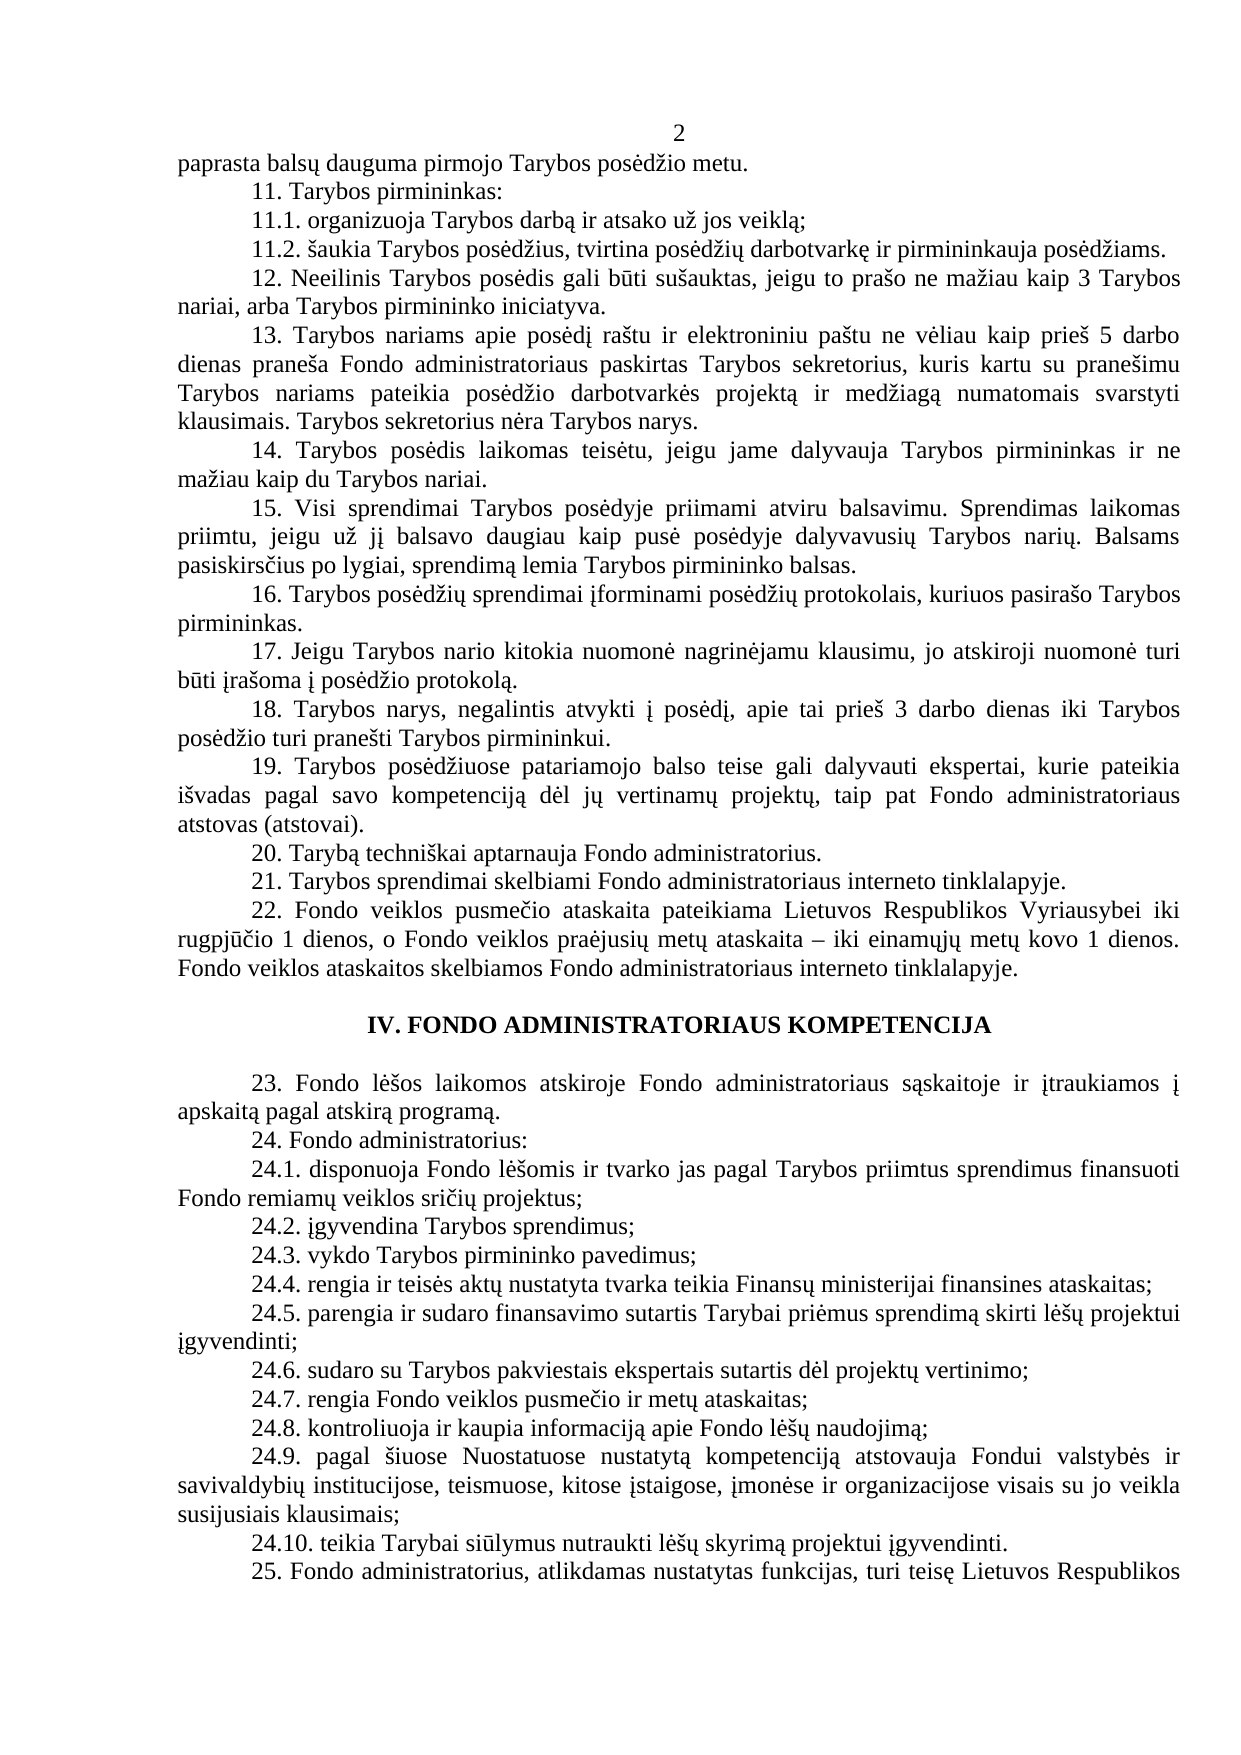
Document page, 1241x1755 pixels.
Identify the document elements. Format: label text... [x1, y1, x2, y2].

text 24.8. kontroliuoja ir kaupia informaciją apie Fondo lėšų naudojimą; [177, 1413, 1181, 1441]
text 24.2. įgyvendina Tarybos sprendimus; [177, 1211, 1181, 1240]
text 15. Visi sprendimai Tarybos posėdyje priimami atviru balsavimu. Sprendimas laikomas priimtu, jeigu už jį balsavo daugiau kaip pusė posėdyje dalyvavusių Tarybos narių. Balsams pasiskirsčius po lygiai, sprendimą lemia Tarybos pirmininko balsas. [177, 493, 1181, 579]
text 11.2. šaukia Tarybos posėdžius, tvirtina posėdžių darbotvarkę ir pirmininkauja posėdžiams. [177, 234, 1181, 263]
text 16. Tarybos posėdžių sprendimai įforminami posėdžių protokolais, kuriuos pasirašo Tarybos pirmininkas. [177, 579, 1181, 636]
text 24.3. vykdo Tarybos pirmininko pavedimus; [177, 1240, 1181, 1269]
text 23. Fondo lėšos laikomos atskiroje Fondo administratoriaus sąskaitoje ir įtraukiamos į apskaitą pagal atskirą programą. [177, 1068, 1181, 1125]
text 18. Tarybos narys, negalintis atvykti į posėdį, apie tai prieš 3 darbo dienas iki Tarybos posėdžio turi pranešti Tarybos pirmininkui. [177, 694, 1181, 751]
text 20. Tarybą techniškai aptarnauja Fondo administratorius. [177, 838, 1181, 866]
text 24.7. rengia Fondo veiklos pusmečio ir metų ataskaitas; [177, 1384, 1181, 1413]
text 24. Fondo administratorius: [177, 1125, 1181, 1154]
text 24.5. parengia ir sudaro finansavimo sutartis Tarybai priėmus sprendimą skirti lėšų projektui įgyvendinti; [177, 1298, 1181, 1355]
text 11. Tarybos pirmininkas: [177, 176, 1181, 205]
text 19. Tarybos posėdžiuose patariamojo balso teise gali dalyvauti ekspertai, kurie pateikia išvadas pagal savo kompetenciją dėl jų vertinamų projektų, taip pat Fondo administratoriaus atstovas (atstovai). [177, 751, 1181, 838]
text 12. Neeilinis Tarybos posėdis gali būti sušauktas, jeigu to prašo ne mažiau kaip 3 Tarybos nariai, arba Tarybos pirmininko iniciatyva. [177, 263, 1181, 320]
text 24.6. sudaro su Tarybos pakviestais ekspertais sutartis dėl projektų vertinimo; [177, 1355, 1181, 1384]
text 22. Fondo veiklos pusmečio ataskaita pateikiama Lietuvos Respublikos Vyriausybei iki rugpjūčio 1 dienos, o Fondo veiklos praėjusių metų ataskaita – iki einamųjų metų kovo 1 dienos. Fondo veiklos ataskaitos skelbiamos Fondo administratoriaus interneto tinklalapyje. [177, 895, 1181, 981]
text 13. Tarybos nariams apie posėdį raštu ir elektroniniu paštu ne vėliau kaip prieš 5 darbo dienas praneša Fondo administratoriaus paskirtas Tarybos sekretorius, kuris kartu su pranešimu Tarybos nariams pateikia posėdžio darbotvarkės projektą ir medžiagą numatomais svarstyti klausimais. Tarybos sekretorius nėra Tarybos narys. [177, 320, 1181, 435]
text 24.10. teikia Tarybai siūlymus nutraukti lėšų skyrimą projektui įgyvendinti. [177, 1528, 1181, 1556]
text 17. Jeigu Tarybos nario kitokia nuomonė nagrinėjamu klausimu, jo atskiroji nuomonė turi būti įrašoma į posėdžio protokolą. [177, 636, 1181, 694]
text 14. Tarybos posėdis laikomas teisėtu, jeigu jame dalyvauja Tarybos pirmininkas ir ne mažiau kaip du Tarybos nariai. [177, 435, 1181, 493]
text 25. Fondo administratorius, atlikdamas nustatytas funkcijas, turi teisę Lietuvos Respublikos [177, 1556, 1181, 1585]
text paprasta balsų dauguma pirmojo Tarybos posėdžio metu. [177, 148, 1181, 176]
text 21. Tarybos sprendimai skelbiami Fondo administratoriaus interneto tinklalapyje. [177, 866, 1181, 895]
text 24.4. rengia ir teisės aktų nustatyta tvarka teikia Finansų ministerijai finansines ataskaitas; [177, 1269, 1181, 1298]
text 11.1. organizuoja Tarybos darbą ir atsako už jos veiklą; [177, 205, 1181, 234]
text IV. FONDO ADMINISTRATORIAUS KOMPETENCIJA [177, 1010, 1181, 1039]
text 24.1. disponuoja Fondo lėšomis ir tvarko jas pagal Tarybos priimtus sprendimus finansuoti Fondo remiamų veiklos sričių projektus; [177, 1154, 1181, 1211]
text 24.9. pagal šiuose Nuostatuose nustatytą kompetenciją atstovauja Fondui valstybės ir savivaldybių institucijose, teismuose, kitose įstaigose, įmonėse ir organizacijose visais su jo veikla susijusiais klausimais; [177, 1441, 1181, 1528]
